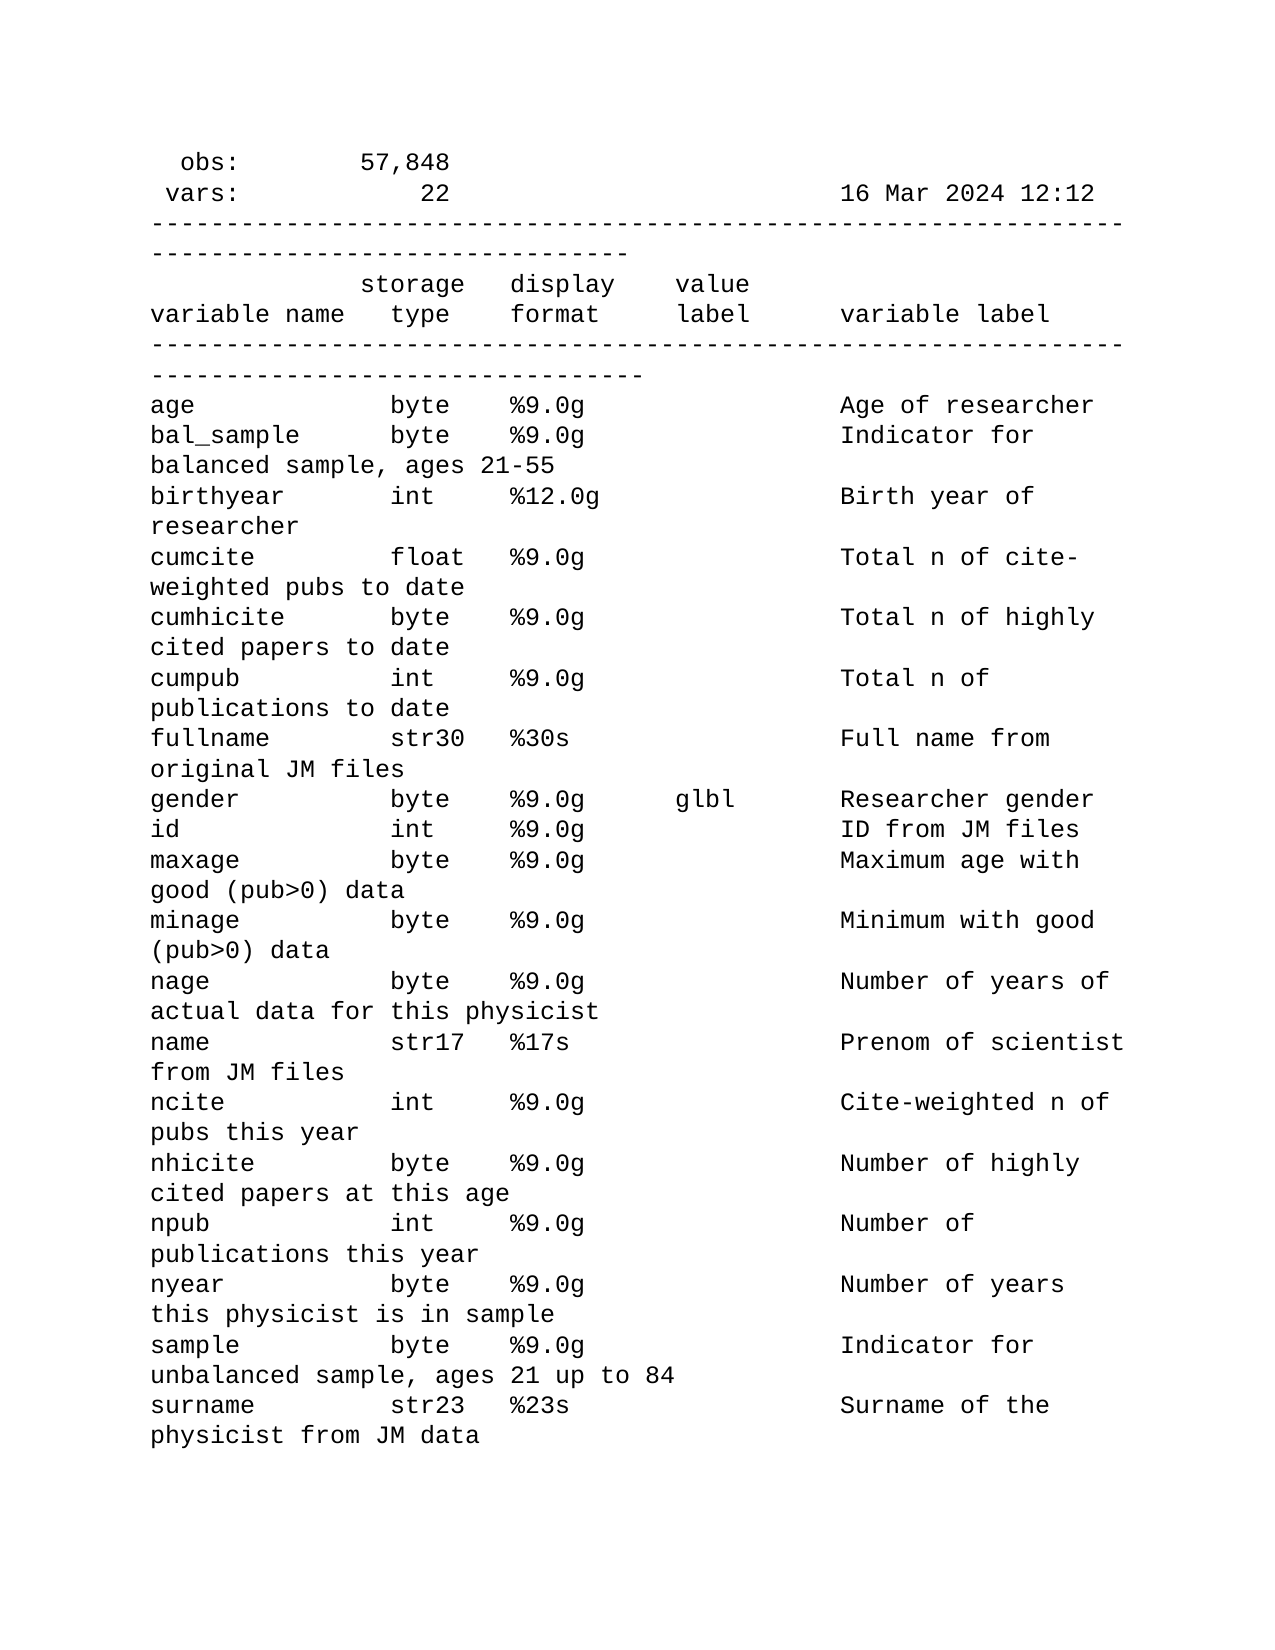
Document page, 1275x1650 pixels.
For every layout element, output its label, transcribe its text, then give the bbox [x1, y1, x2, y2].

text cumpub int %9.0g Total n of publications to date [150, 665, 1125, 724]
text fullname str30 %30s Full name from original JM files [150, 726, 1125, 784]
text age byte %9.0g Age of researcher [150, 392, 1125, 421]
text ------------------------------------------------------------------------------------------------- [150, 211, 1125, 269]
text minage byte %9.0g Minimum with good (pub>0) data [150, 908, 1125, 966]
text variable name type format label variable label [150, 302, 1125, 330]
text -------------------------------------------------------------------------------------------------- [150, 332, 1125, 391]
text id int %9.0g ID from JM files [150, 817, 1125, 845]
text maxage byte %9.0g Maximum age with good (pub>0) data [150, 847, 1125, 906]
text vars: 22 16 Mar 2024 12:12 [150, 180, 1125, 209]
text nage byte %9.0g Number of years of actual data for this physicist [150, 968, 1125, 1027]
text cumhicite byte %9.0g Total n of highly cited papers to date [150, 605, 1125, 663]
text birthyear int %12.0g Birth year of researcher [150, 483, 1125, 542]
text bal_sample byte %9.0g Indicator for balanced sample, ages 21-55 [150, 423, 1125, 481]
text sample byte %9.0g Indicator for unbalanced sample, ages 21 up to 84 [150, 1332, 1125, 1391]
text surname str23 %23s Surname of the physicist from JM data [150, 1393, 1125, 1451]
text nhicite byte %9.0g Number of highly cited papers at this age [150, 1150, 1125, 1209]
text nyear byte %9.0g Number of years this physicist is in sample [150, 1272, 1125, 1330]
text obs: 57,848 [150, 150, 1125, 178]
text name str17 %17s Prenom of scientist from JM files [150, 1029, 1125, 1088]
text ncite int %9.0g Cite-weighted n of pubs this year [150, 1090, 1125, 1148]
text gender byte %9.0g glbl Researcher gender [150, 787, 1125, 815]
text cumcite float %9.0g Total n of cite-weighted pubs to date [150, 544, 1125, 603]
text storage display value [150, 271, 1125, 299]
text npub int %9.0g Number of publications this year [150, 1211, 1125, 1269]
